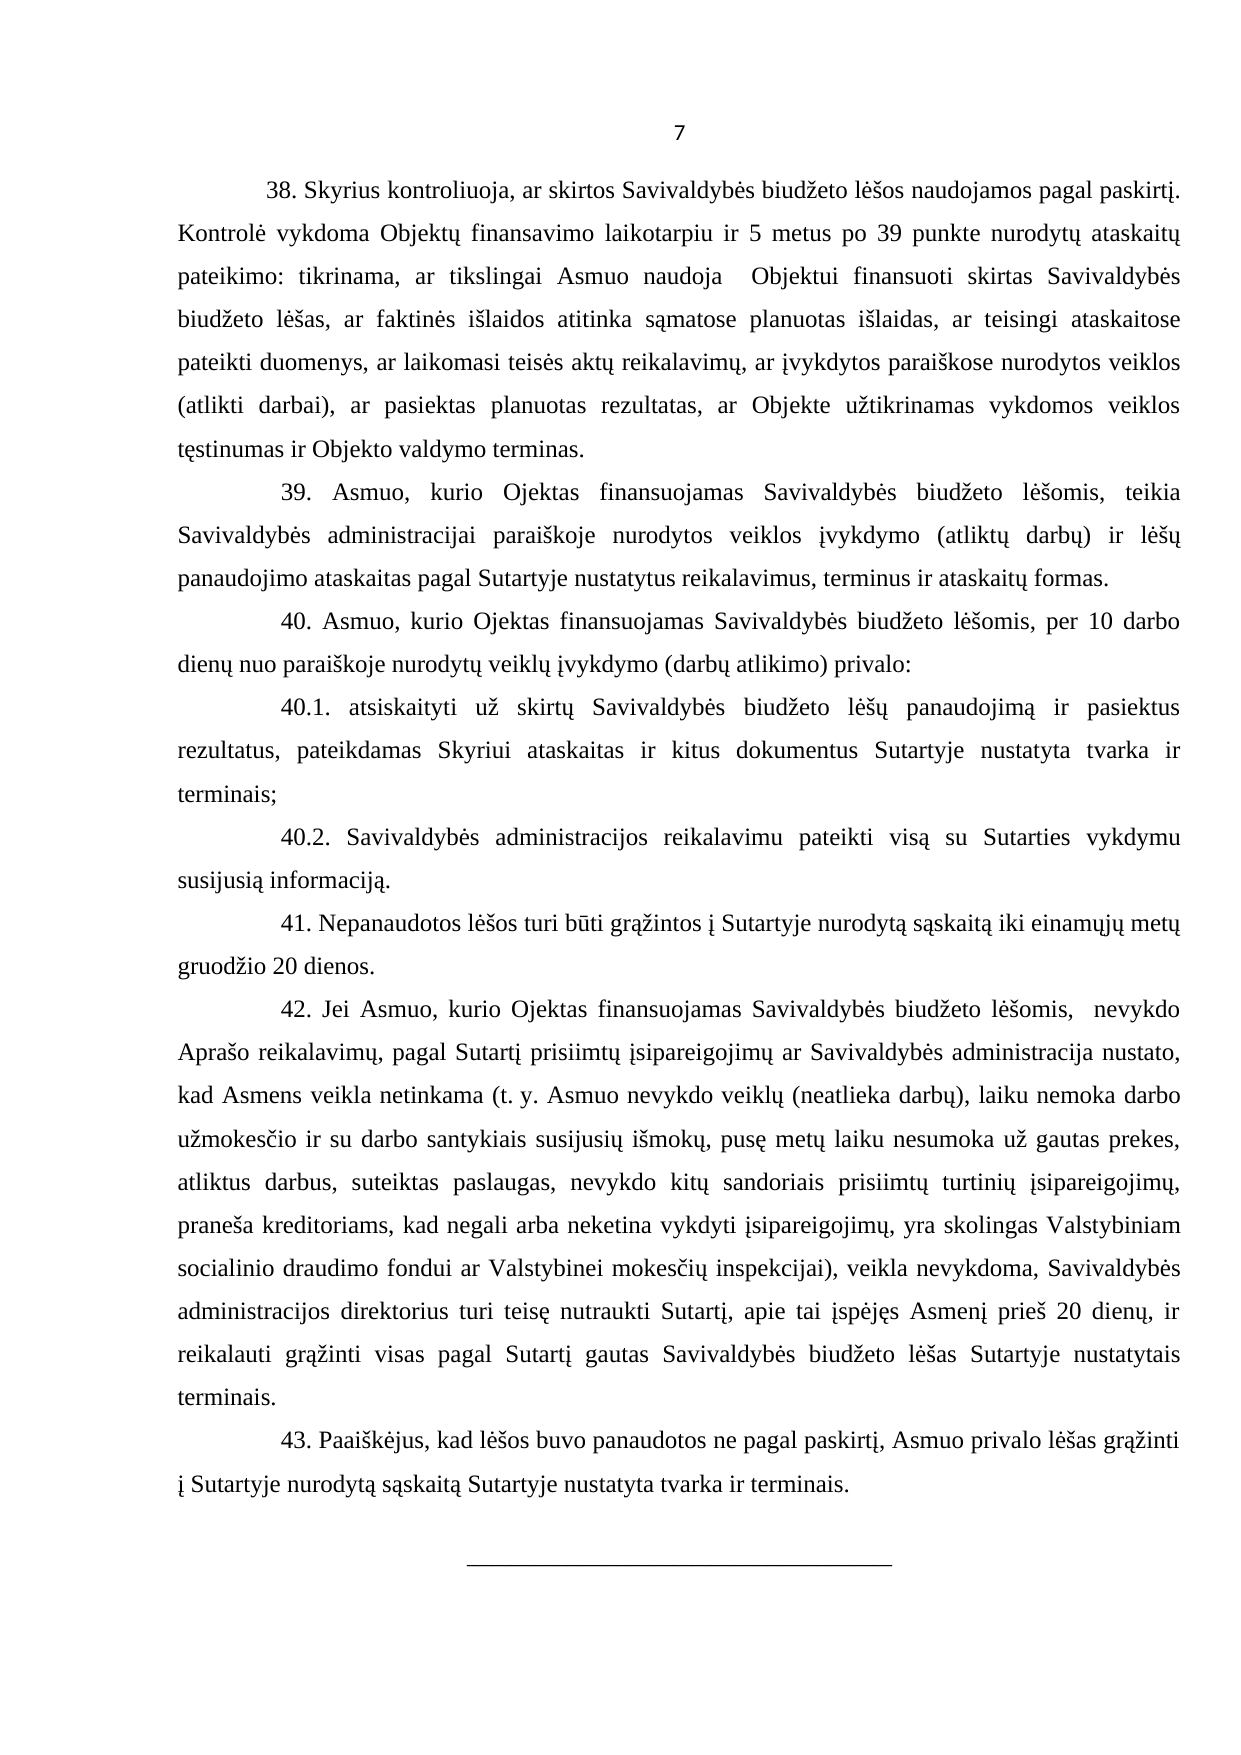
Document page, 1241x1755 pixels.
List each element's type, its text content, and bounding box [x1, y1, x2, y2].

text 38. Skyrius kontroliuoja, ar skirtos Savivaldybės biudžeto lėšos naudojamos pagal paskirtį. Kontrolė vykdoma Objektų finansavimo laikotarpiu ir 5 metus po 39 punkte nurodytų ataskaitų pateikimo: tikrinama, ar tikslingai Asmuo naudoja Objektui finansuoti skirtas Savivaldybės biudžeto lėšas, ar faktinės išlaidos atitinka sąmatose planuotas išlaidas, ar teisingi ataskaitose pateikti duomenys, ar laikomasi teisės aktų reikalavimų, ar įvykdytos paraiškose nurodytos veiklos (atlikti darbai), ar pasiektas planuotas rezultatas, ar Objekte užtikrinamas vykdomos veiklos tęstinumas ir Objekto valdymo terminas. [177, 175, 1181, 462]
text 43. Paaiškėjus, kad lėšos buvo panaudotos ne pagal paskirtį, Asmuo privalo lėšas grąžinti į Sutartyje nurodytą sąskaitą Sutartyje nustatyta tvarka ir terminais. [177, 1426, 1181, 1497]
text 40.2. Savivaldybės administracijos reikalavimu pateikti visą su Sutarties vykdymu susijusią informaciją. [177, 822, 1181, 894]
text 40.1. atsiskaityti už skirtų Savivaldybės biudžeto lėšų panaudojimą ir pasiektus rezultatus, pateikdamas Skyriui ataskaitas ir kitus dokumentus Sutartyje nustatyta tvarka ir terminais; [177, 692, 1181, 807]
text 39. Asmuo, kurio Ojektas finansuojamas Savivaldybės biudžeto lėšomis, teikia Savivaldybės administracijai paraiškoje nurodytos veiklos įvykdymo (atliktų darbų) ir lėšų panaudojimo ataskaitas pagal Sutartyje nustatytus reikalavimus, terminus ir ataskaitų formas. [177, 477, 1181, 592]
text 40. Asmuo, kurio Ojektas finansuojamas Savivaldybės biudžeto lėšomis, per 10 darbo dienų nuo paraiškoje nurodytų veiklų įvykdymo (darbų atlikimo) privalo: [177, 606, 1181, 678]
text __________________________________ [177, 1541, 1181, 1569]
text 41. Nepanaudotos lėšos turi būti grąžintos į Sutartyje nurodytą sąskaitą iki einamųjų metų gruodžio 20 dienos. [177, 908, 1181, 980]
text 42. Jei Asmuo, kurio Ojektas finansuojamas Savivaldybės biudžeto lėšomis, nevykdo Aprašo reikalavimų, pagal Sutartį prisiimtų įsipareigojimų ar Savivaldybės administracija nustato, kad Asmens veikla netinkama (t. y. Asmuo nevykdo veiklų (neatlieka darbų), laiku nemoka darbo užmokesčio ir su darbo santykiais susijusių išmokų, pusę metų laiku nesumoka už gautas prekes, atliktus darbus, suteiktas paslaugas, nevykdo kitų sandoriais prisiimtų turtinių įsipareigojimų, praneša kreditoriams, kad negali arba neketina vykdyti įsipareigojimų, yra skolingas Valstybiniam socialinio draudimo fondui ar Valstybinei mokesčių inspekcijai), veikla nevykdoma, Savivaldybės administracijos direktorius turi teisę nutraukti Sutartį, apie tai įspėjęs Asmenį prieš 20 dienų, ir reikalauti grąžinti visas pagal Sutartį gautas Savivaldybės biudžeto lėšas Sutartyje nustatytais terminais. [177, 994, 1181, 1411]
